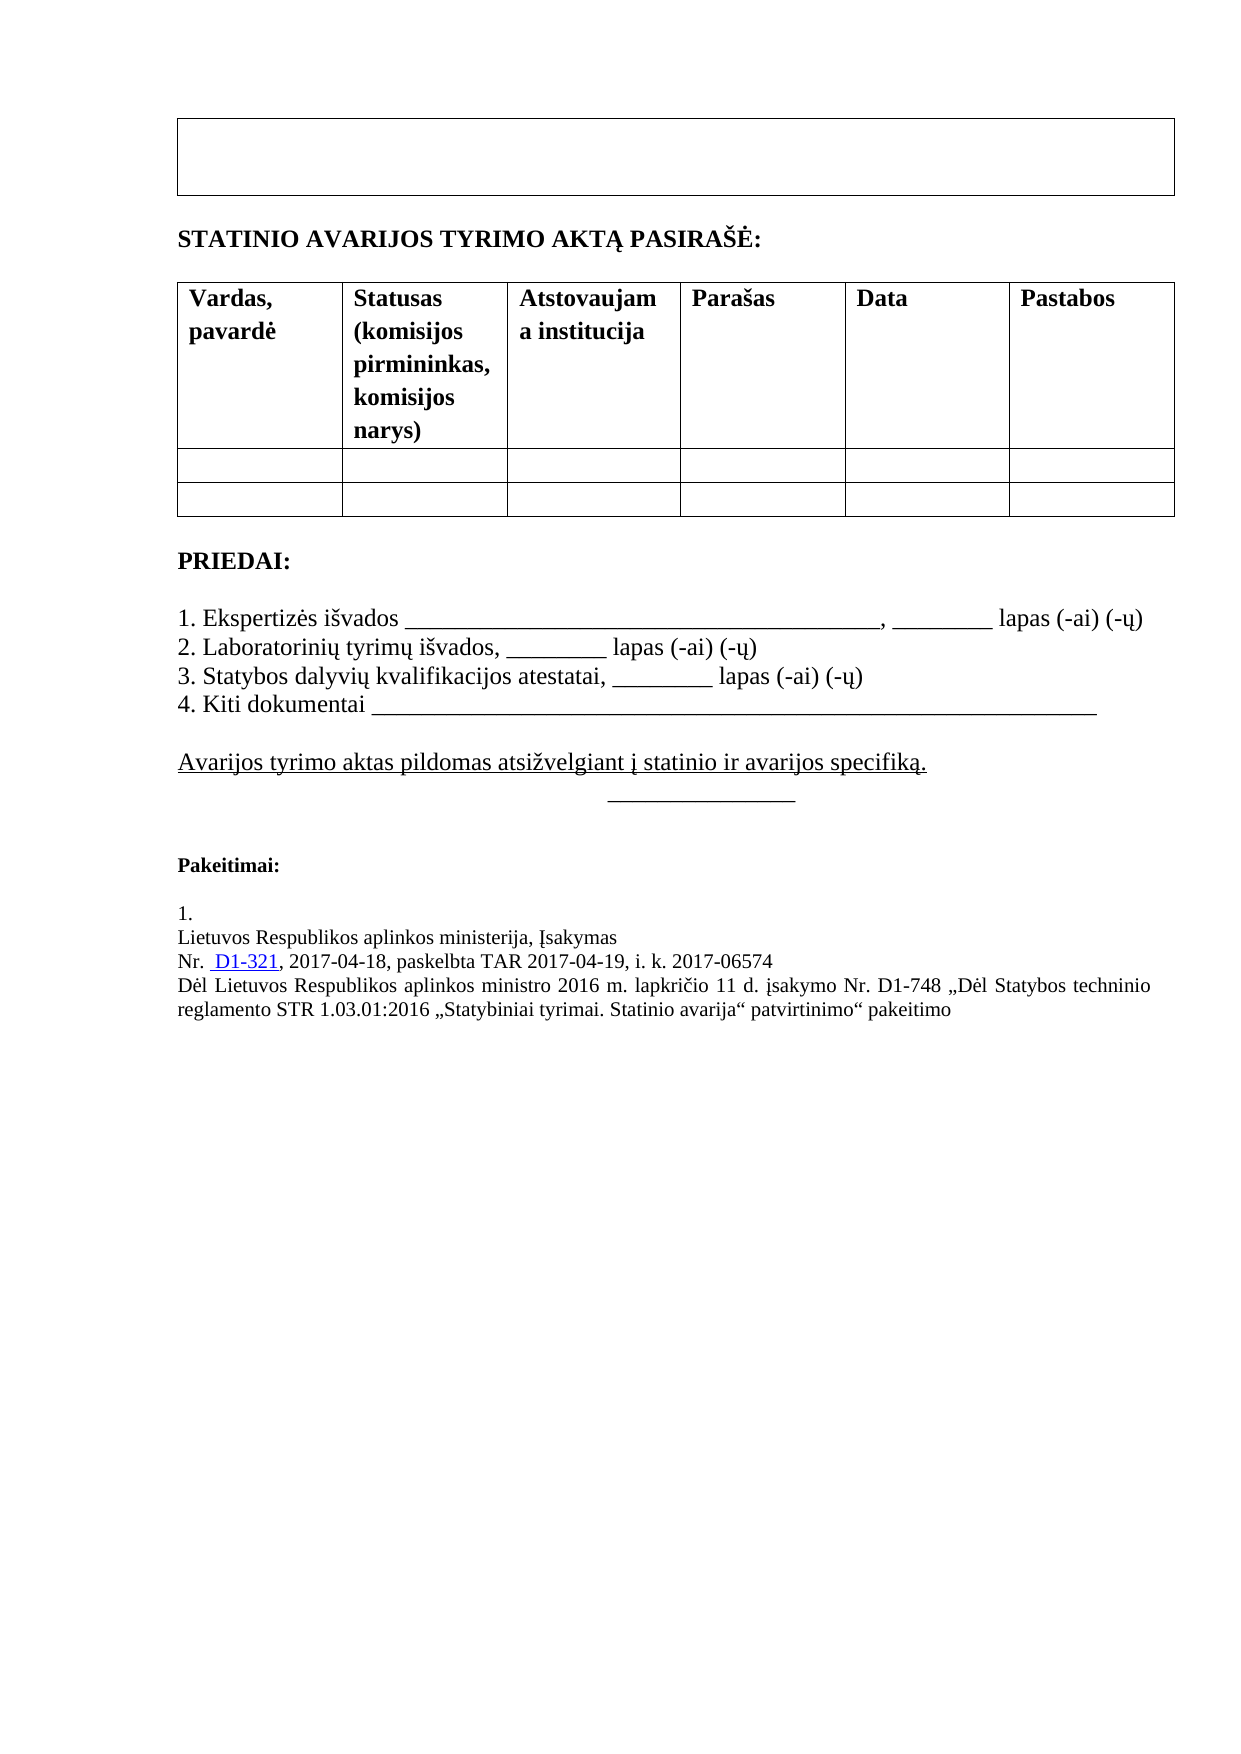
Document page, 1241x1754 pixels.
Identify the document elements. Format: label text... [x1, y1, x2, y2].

table_cell [343, 483, 507, 516]
table_header Statusas (komisijos pirmininkas, komisijos narys) [343, 283, 507, 448]
text Nr. D1-321, 2017-04-18, paskelbta TAR 2017-04-19, i. k. 2017-06574 [177, 949, 1152, 973]
table_cell [681, 449, 845, 482]
table_header Pastabos [1010, 283, 1174, 448]
text 1. Ekspertizės išvados ______________________________________, ________ lapas (-ai) (-ų) [177, 603, 1152, 632]
table_header [178, 119, 1174, 194]
table_header Data [846, 283, 1009, 448]
text 3. Statybos dalyvių kvalifikacijos atestatai, ________ lapas (-ai) (-ų) [177, 661, 1152, 689]
table_cell [681, 483, 845, 516]
text 4. Kiti dokumentai __________________________________________________________ [177, 689, 1152, 718]
table_cell [508, 483, 680, 516]
table_cell [178, 483, 342, 516]
table_header Parašas [681, 283, 845, 448]
text Avarijos tyrimo aktas pildomas atsižvelgiant į statinio ir avarijos specifiką. [177, 747, 1152, 776]
text _______________ [177, 776, 1152, 804]
text Dėl Lietuvos Respublikos aplinkos ministro 2016 m. lapkričio 11 d. įsakymo Nr. D1-748 „Dėl Statybos techninio reglamento STR 1.03.01:2016 „Statybiniai tyrimai. Statinio avarija“ patvirtinimo“ pakeitimo [177, 973, 1152, 1021]
table_cell [178, 449, 342, 482]
table_header Atstovaujama institucija [508, 283, 680, 448]
table_cell [846, 483, 1009, 516]
table_cell [343, 449, 507, 482]
table_cell [1010, 449, 1174, 482]
table_cell [508, 449, 680, 482]
text Pakeitimai: [177, 853, 1152, 877]
text 1. [177, 901, 1152, 925]
table_header Vardas, pavardė [178, 283, 342, 448]
text STATINIO AVARIJOS TYRIMO AKTĄ PASIRAŠĖ: [177, 224, 1152, 253]
text 2. Laboratorinių tyrimų išvados, ________ lapas (-ai) (-ų) [177, 632, 1152, 661]
table_cell [1010, 483, 1174, 516]
text PRIEDAI: [177, 546, 1152, 574]
text Lietuvos Respublikos aplinkos ministerija, Įsakymas [177, 925, 1152, 949]
table_cell [846, 449, 1009, 482]
